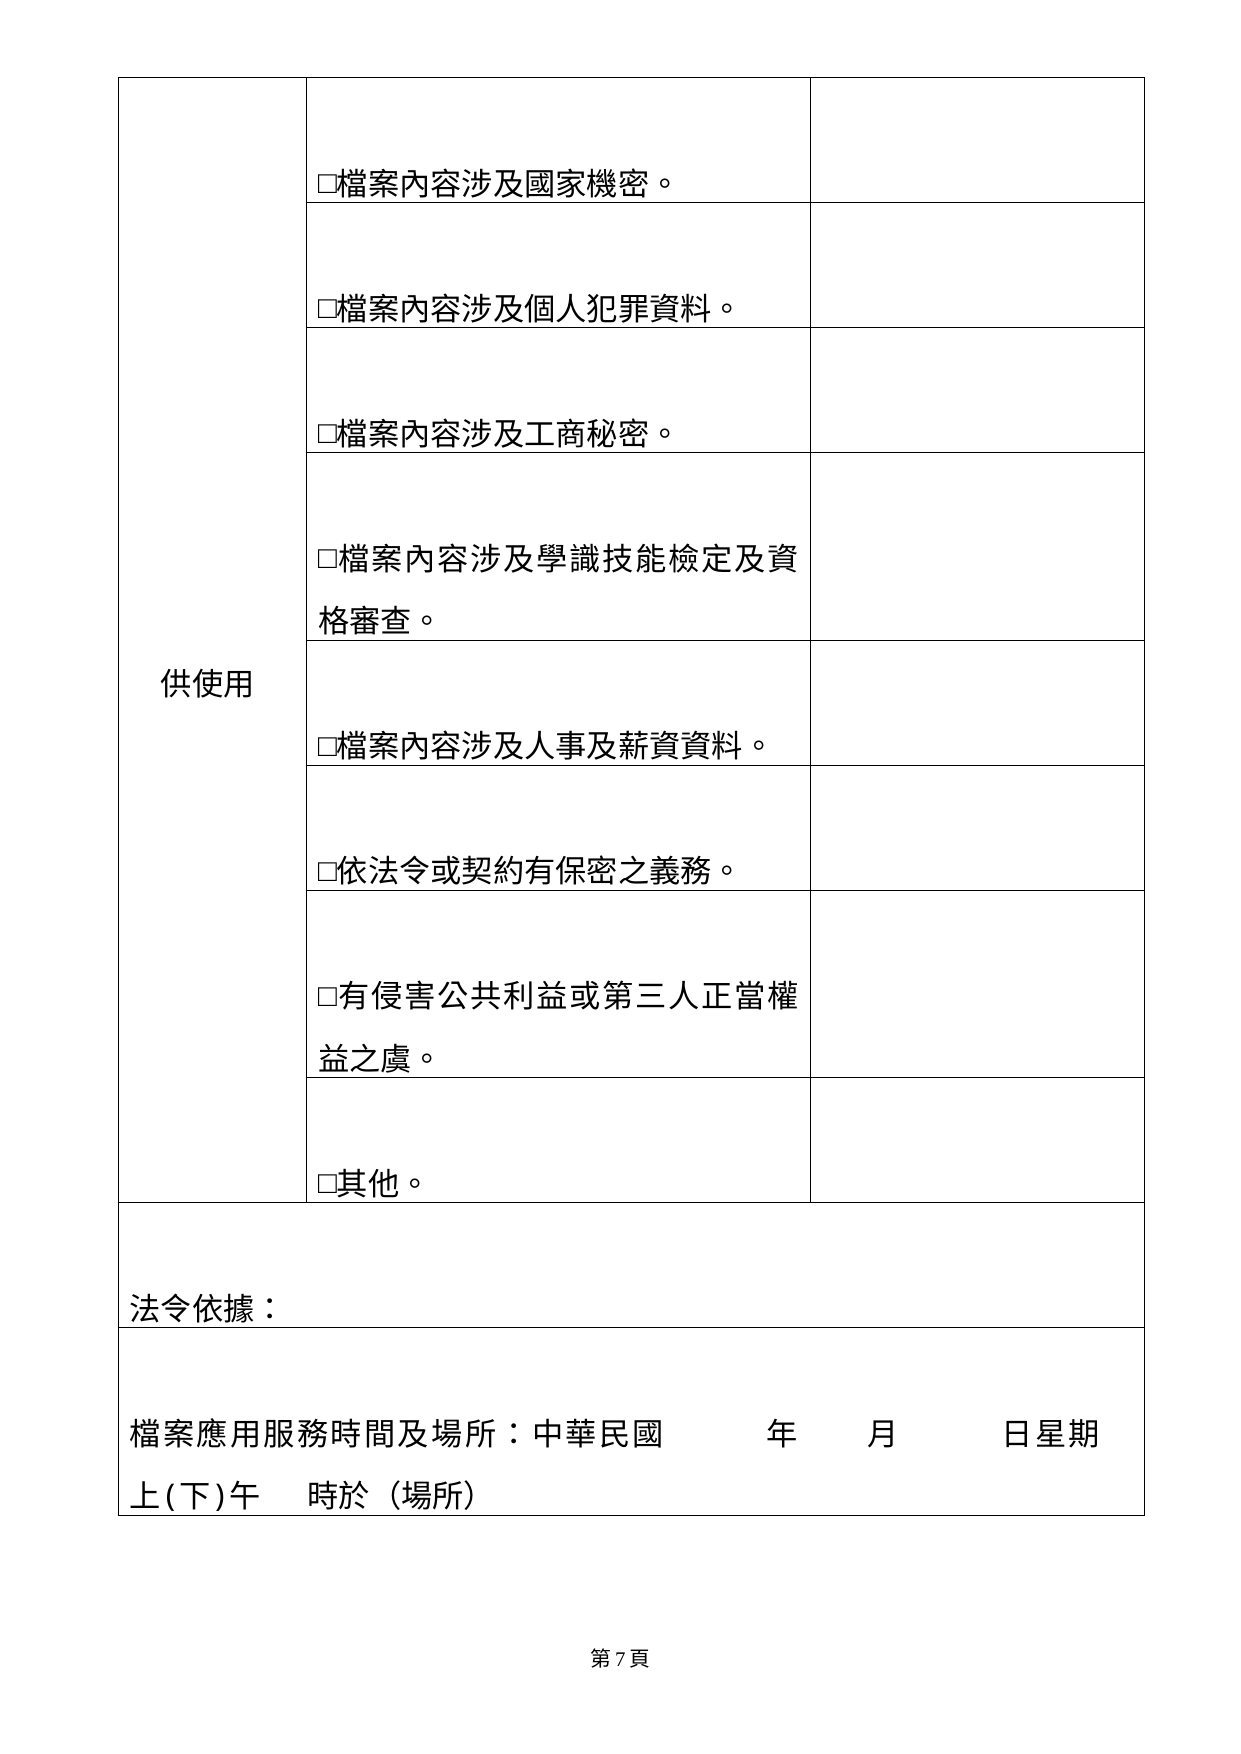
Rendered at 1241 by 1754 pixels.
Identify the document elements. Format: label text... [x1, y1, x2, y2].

table_cell □檔案內容涉及國家機密。 [307, 78, 810, 202]
table_cell [811, 453, 1144, 639]
table_cell □檔案內容涉及學識技能檢定及資格審查。 [307, 453, 810, 639]
table_cell □檔案內容涉及人事及薪資資料。 [307, 641, 810, 764]
table_cell □其他。 [307, 1078, 810, 1202]
table_cell [811, 1078, 1144, 1202]
table_cell 檔案應用服務時間及場所：中華民國 年 月 日星期 上(下)午 時於（場所） [119, 1328, 1144, 1514]
table_cell [811, 641, 1144, 764]
table_cell □依法令或契約有保密之義務。 [307, 766, 810, 889]
table_cell [811, 891, 1144, 1077]
table_cell □有侵害公共利益或第三人正當權益之虞。 [307, 891, 810, 1077]
table_cell □檔案內容涉及個人犯罪資料。 [307, 203, 810, 327]
table_cell 法令依據： [119, 1203, 1144, 1327]
table_cell □檔案內容涉及工商秘密。 [307, 328, 810, 452]
table_cell [811, 766, 1144, 889]
table_cell [811, 78, 1144, 202]
table_cell [811, 328, 1144, 452]
table_cell 供使用 [119, 78, 306, 1202]
table_cell [811, 203, 1144, 327]
